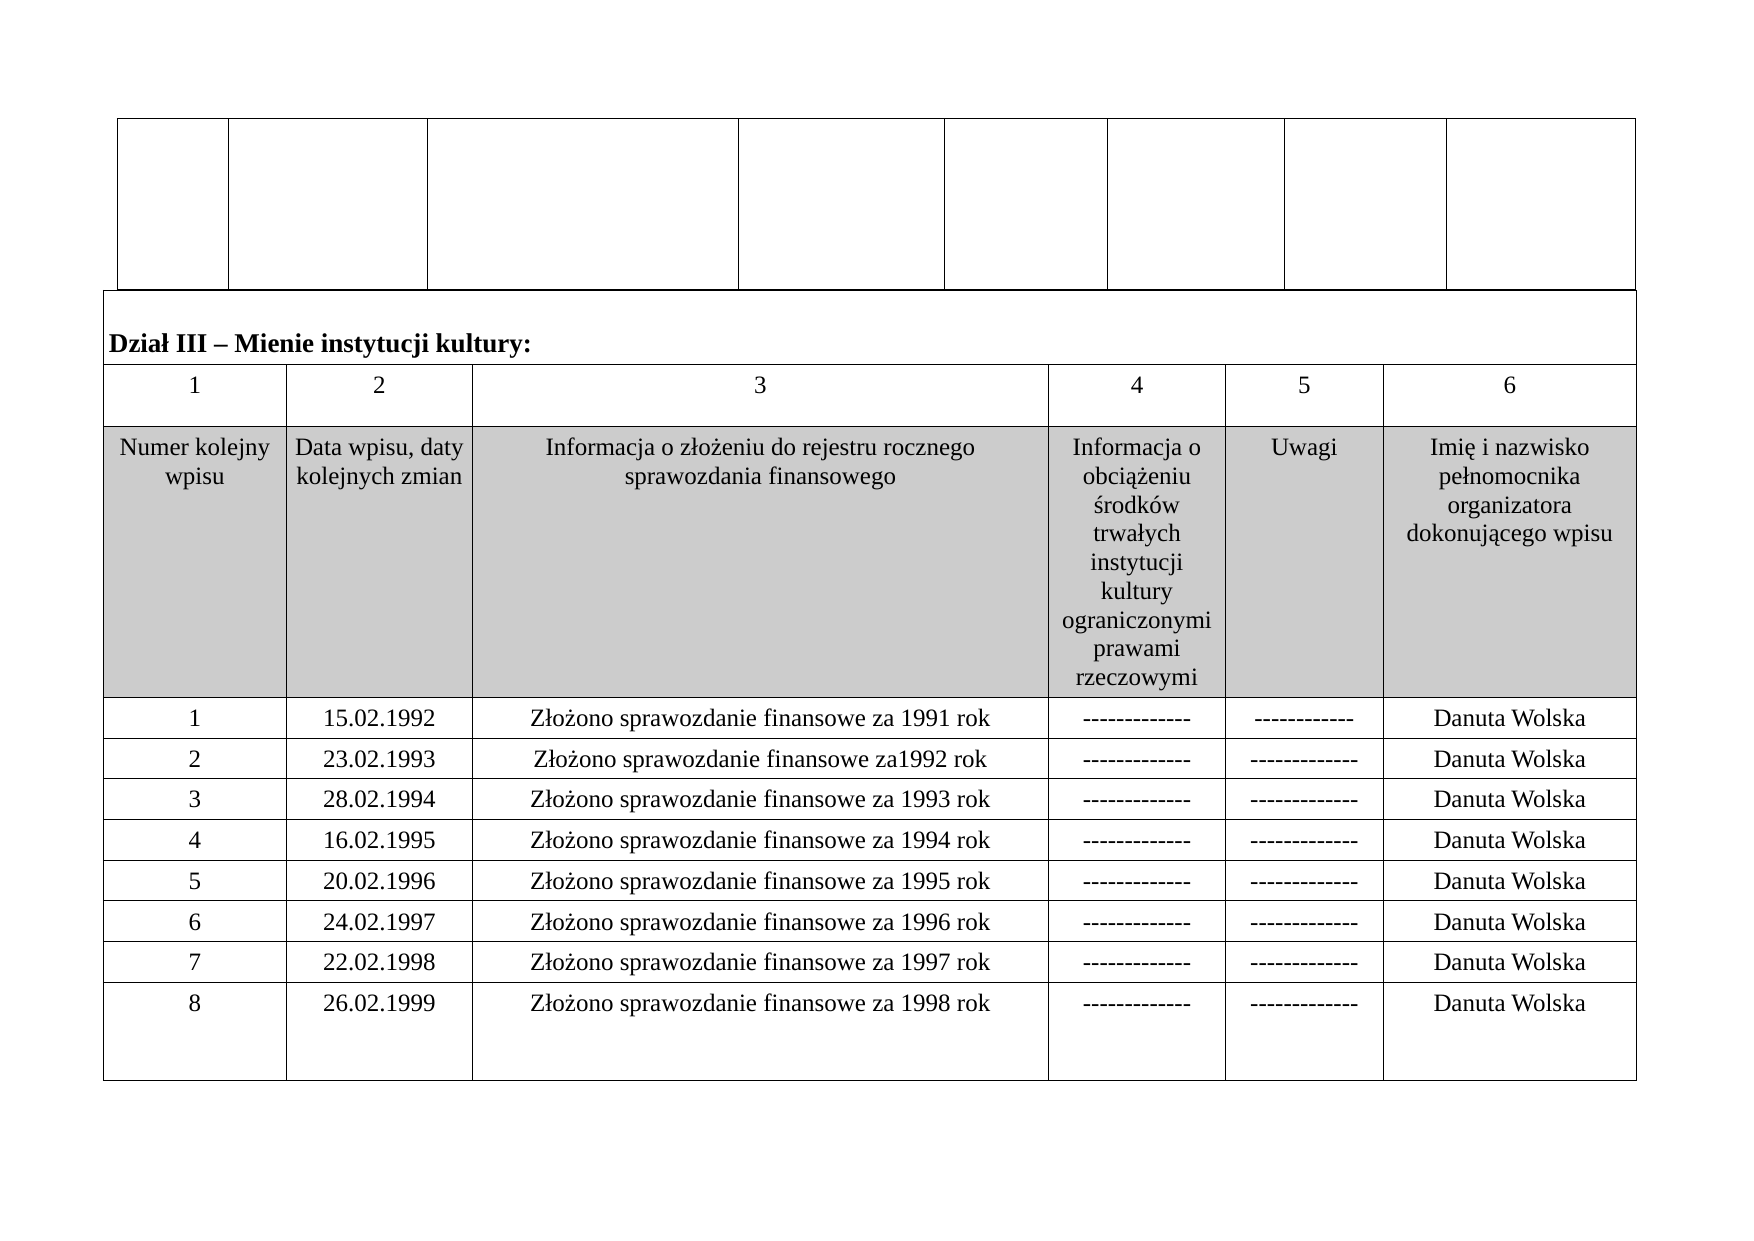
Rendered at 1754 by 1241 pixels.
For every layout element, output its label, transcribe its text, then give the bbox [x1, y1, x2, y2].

table_cell Złożono sprawozdanie finansowe za1992 rok [473, 739, 1048, 778]
table_cell Informacja o złożeniu do rejestru rocznego sprawozdania finansowego [473, 427, 1048, 697]
table_cell Danuta Wolska [1384, 942, 1636, 982]
table_cell Uwagi [1226, 427, 1383, 697]
table_cell Danuta Wolska [1384, 901, 1636, 941]
table_cell [118, 119, 228, 289]
table_cell ------------- [1226, 739, 1383, 778]
table_cell 3 [104, 779, 286, 819]
table_cell ------------------ [945, 119, 1107, 289]
table_cell ------------- [1226, 942, 1383, 982]
table_cell Danuta Wolska [1384, 820, 1636, 860]
table_cell Złożono sprawozdanie finansowe za 1997 rok [473, 942, 1048, 982]
table_cell 20.02.1996 [287, 861, 472, 900]
table_cell ------------- [1226, 779, 1383, 819]
table_cell Data wpisu, daty kolejnych zmian [287, 427, 472, 697]
table_cell [229, 119, 427, 289]
table_cell ------------- [1049, 901, 1225, 941]
table_cell 7 [104, 942, 286, 982]
table_cell 15.02.1992 [287, 698, 472, 737]
table_cell ------------- [1226, 861, 1383, 900]
table_cell 5 [1226, 365, 1383, 426]
table_cell 1 [104, 698, 286, 737]
table_cell [428, 119, 738, 289]
table_cell 1 [104, 365, 286, 426]
table_cell 6 [1384, 365, 1636, 426]
table_cell 3 [473, 365, 1048, 426]
table_cell ------------- [1049, 983, 1225, 1080]
table_cell Imię i nazwisko pełnomocnika organizatora dokonującego wpisu [1384, 427, 1636, 697]
table_cell ------------ [1226, 698, 1383, 737]
table_cell [1447, 119, 1635, 289]
table_cell ------------- [1226, 820, 1383, 860]
table_cell 8 [104, 983, 286, 1080]
table_cell ------------- [1226, 901, 1383, 941]
table_cell 6 [104, 901, 286, 941]
table_cell ------------- [1049, 698, 1225, 737]
table_cell 4 [1049, 365, 1225, 426]
table_cell Złożono sprawozdanie finansowe za 1996 rok [473, 901, 1048, 941]
table_cell ------------- [1049, 739, 1225, 778]
table_cell ------------- [1049, 779, 1225, 819]
table_cell Danuta Wolska [1384, 861, 1636, 900]
table_header Dział III – Mienie instytucji kultury: [104, 291, 1636, 364]
table_cell Złożono sprawozdanie finansowe za 1995 rok [473, 861, 1048, 900]
table_cell [739, 119, 944, 289]
table_cell Danuta Wolska [1384, 739, 1636, 778]
table_cell 24.02.1997 [287, 901, 472, 941]
table_cell Danuta Wolska [1384, 698, 1636, 737]
table_cell Złożono sprawozdanie finansowe za 1998 rok [473, 983, 1048, 1080]
table_cell Numer kolejny wpisu [104, 427, 286, 697]
table_cell ------------- [1049, 861, 1225, 900]
table_cell Złożono sprawozdanie finansowe za 1993 rok [473, 779, 1048, 819]
table_cell 5 [104, 861, 286, 900]
table_cell ------------- [1226, 983, 1383, 1080]
table_cell ------------------ [1108, 119, 1284, 289]
table_cell 28.02.1994 [287, 779, 472, 819]
table_cell 2 [104, 739, 286, 778]
table_cell 4 [104, 820, 286, 860]
table_cell Informacja o obciążeniu środków trwałych instytucji kultury ograniczonymi prawami rzeczowymi [1049, 427, 1225, 697]
table_cell 23.02.1993 [287, 739, 472, 778]
table_cell 22.02.1998 [287, 942, 472, 982]
table_cell ------------- [1049, 942, 1225, 982]
table_cell Złożono sprawozdanie finansowe za 1994 rok [473, 820, 1048, 860]
table_cell Danuta Wolska [1384, 983, 1636, 1080]
table_cell 26.02.1999 [287, 983, 472, 1080]
table_cell 2 [287, 365, 472, 426]
table_cell ------------- [1049, 820, 1225, 860]
table_cell Danuta Wolska [1384, 779, 1636, 819]
table_cell ------------------ [1285, 119, 1446, 289]
table_cell Złożono sprawozdanie finansowe za 1991 rok [473, 698, 1048, 737]
table_cell 16.02.1995 [287, 820, 472, 860]
